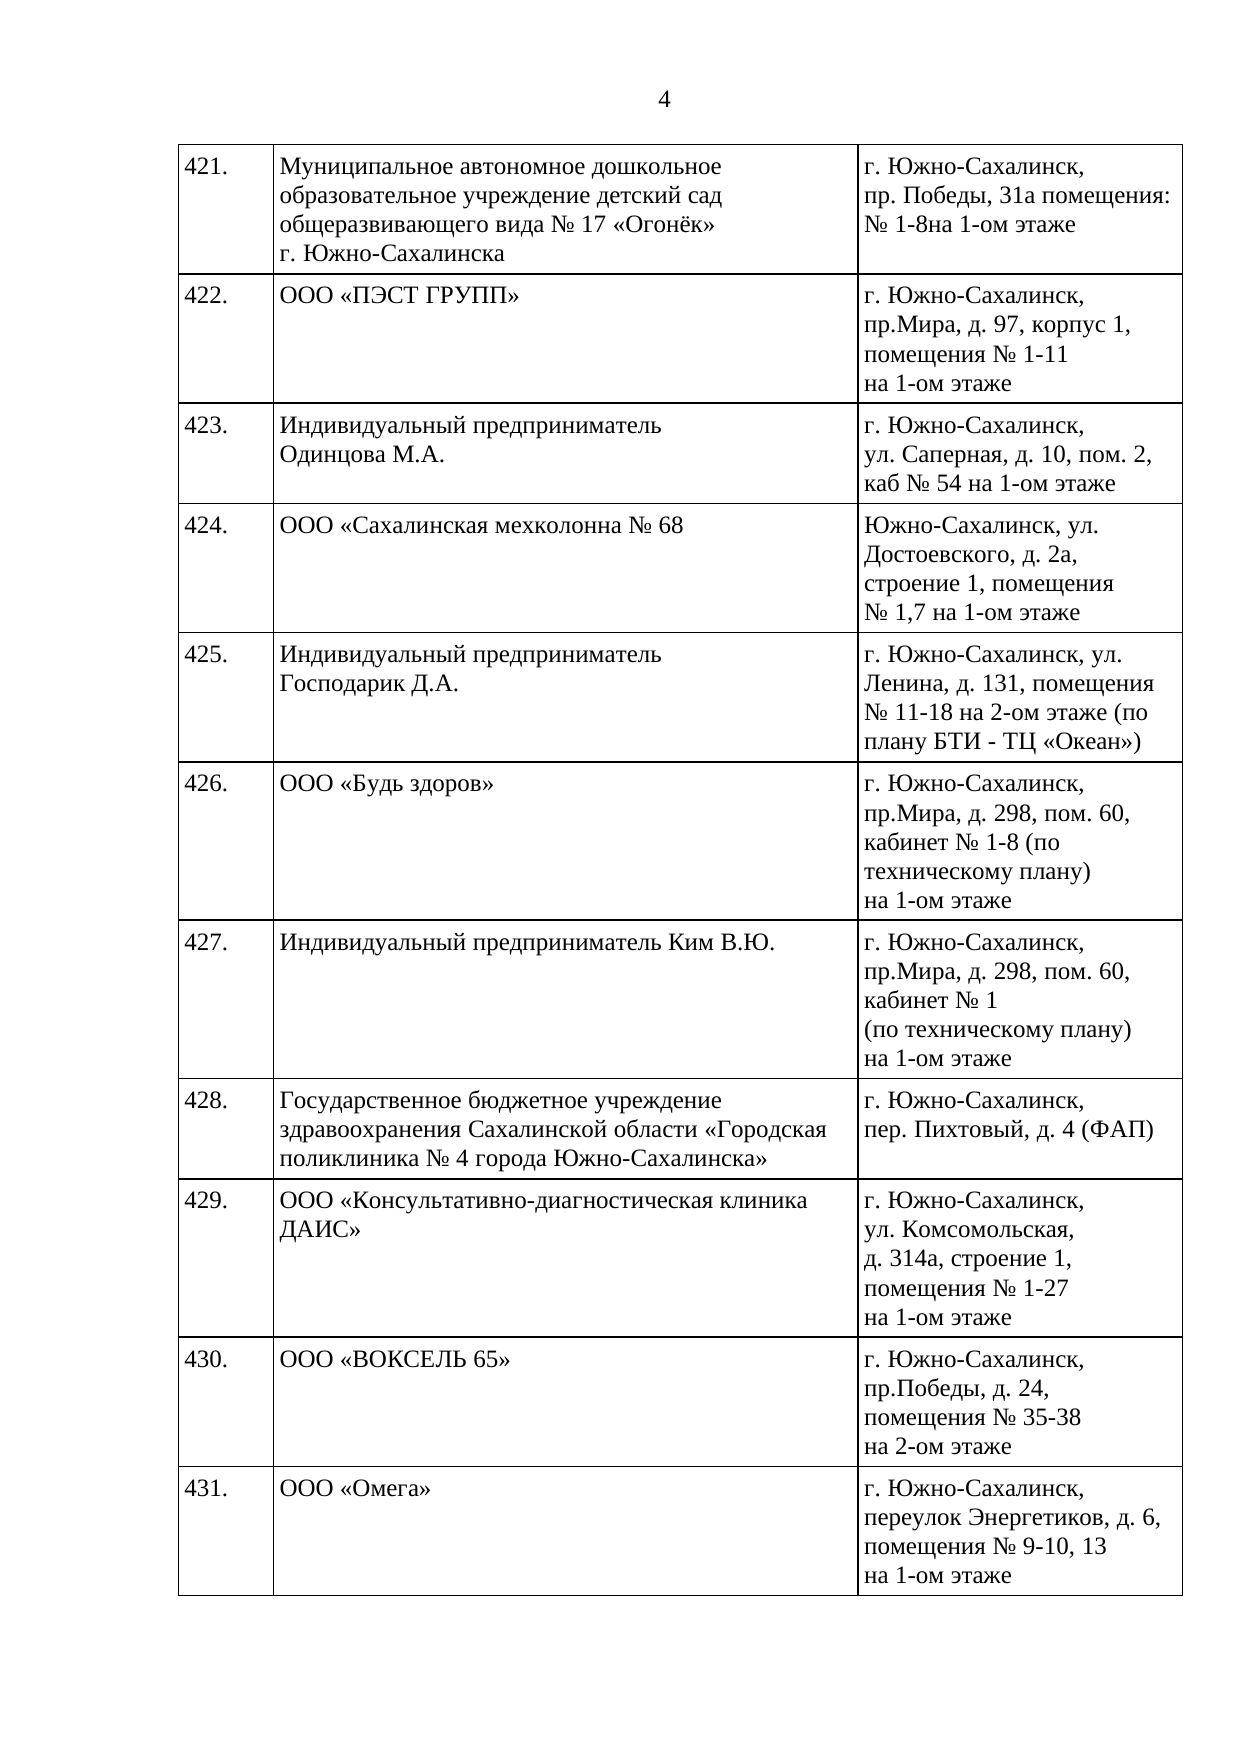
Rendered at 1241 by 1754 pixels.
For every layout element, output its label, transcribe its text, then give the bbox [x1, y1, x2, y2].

table_cell ООО «Сахалинская мехколонна № 68 [274, 504, 857, 632]
table_cell 429. [179, 1180, 273, 1336]
table_cell г. Южно-Сахалинск, ул. Комсомольская, д. 314а, строение 1, помещения № 1-27 на 1-ом этаже [859, 1180, 1182, 1336]
table_cell Индивидуальный предприниматель Ким В.Ю. [274, 921, 857, 1078]
table_cell 426. [179, 763, 273, 919]
table_cell г. Южно-Сахалинск, ул. Ленина, д. 131, помещения № 11-18 на 2-ом этаже (по плану БТИ - ТЦ «Океан») [859, 633, 1182, 761]
table_cell г. Южно-Сахалинск, пр.Мира, д. 298, пом. 60, кабинет № 1 (по техническому плану) на 1-ом этаже [859, 921, 1182, 1078]
table_cell ООО «Будь здоров» [274, 763, 857, 919]
table_cell ООО «Консультативно-диагностическая клиника ДАИС» [274, 1180, 857, 1336]
table_cell 427. [179, 921, 273, 1078]
table_cell 422. [179, 275, 273, 402]
table_cell Индивидуальный предприниматель Господарик Д.А. [274, 633, 857, 761]
table_cell Государственное бюджетное учреждение здравоохранения Сахалинской области «Городская поликлиника № 4 города Южно-Сахалинска» [274, 1079, 857, 1178]
table_cell Муниципальное автономное дошкольное образовательное учреждение детский сад общеразвивающего вида № 17 «Огонёк» г. Южно-Сахалинска [274, 145, 857, 273]
table_cell ООО «ВОКСЕЛЬ 65» [274, 1338, 857, 1466]
table_cell 421. [179, 145, 273, 273]
table_cell 425. [179, 633, 273, 761]
table_cell 428. [179, 1079, 273, 1178]
table_cell ООО «ПЭСТ ГРУПП» [274, 275, 857, 402]
table_cell 423. [179, 404, 273, 502]
table_cell Южно-Сахалинск, ул. Достоевского, д. 2а, строение 1, помещения № 1,7 на 1-ом этаже [859, 504, 1182, 632]
table_cell г. Южно-Сахалинск, пр.Мира, д. 97, корпус 1, помещения № 1-11 на 1-ом этаже [859, 275, 1182, 402]
table_cell г. Южно-Сахалинск, пер. Пихтовый, д. 4 (ФАП) [859, 1079, 1182, 1178]
table_cell г. Южно-Сахалинск, пр.Победы, д. 24, помещения № 35-38 на 2-ом этаже [859, 1338, 1182, 1466]
table_cell г. Южно-Сахалинск, пр. Победы, 31а помещения: № 1-8на 1-ом этаже [859, 145, 1182, 273]
table_cell г. Южно-Сахалинск, ул. Саперная, д. 10, пом. 2, каб № 54 на 1-ом этаже [859, 404, 1182, 502]
table_cell 424. [179, 504, 273, 632]
table_cell ООО «Омега» [274, 1467, 857, 1595]
table_cell 431. [179, 1467, 273, 1595]
table_cell Индивидуальный предприниматель Одинцова М.А. [274, 404, 857, 502]
table_cell г. Южно-Сахалинск, переулок Энергетиков, д. 6, помещения № 9-10, 13 на 1-ом этаже [859, 1467, 1182, 1595]
table_cell 430. [179, 1338, 273, 1466]
table_cell г. Южно-Сахалинск, пр.Мира, д. 298, пом. 60, кабинет № 1-8 (по техническому плану) на 1-ом этаже [859, 763, 1182, 919]
